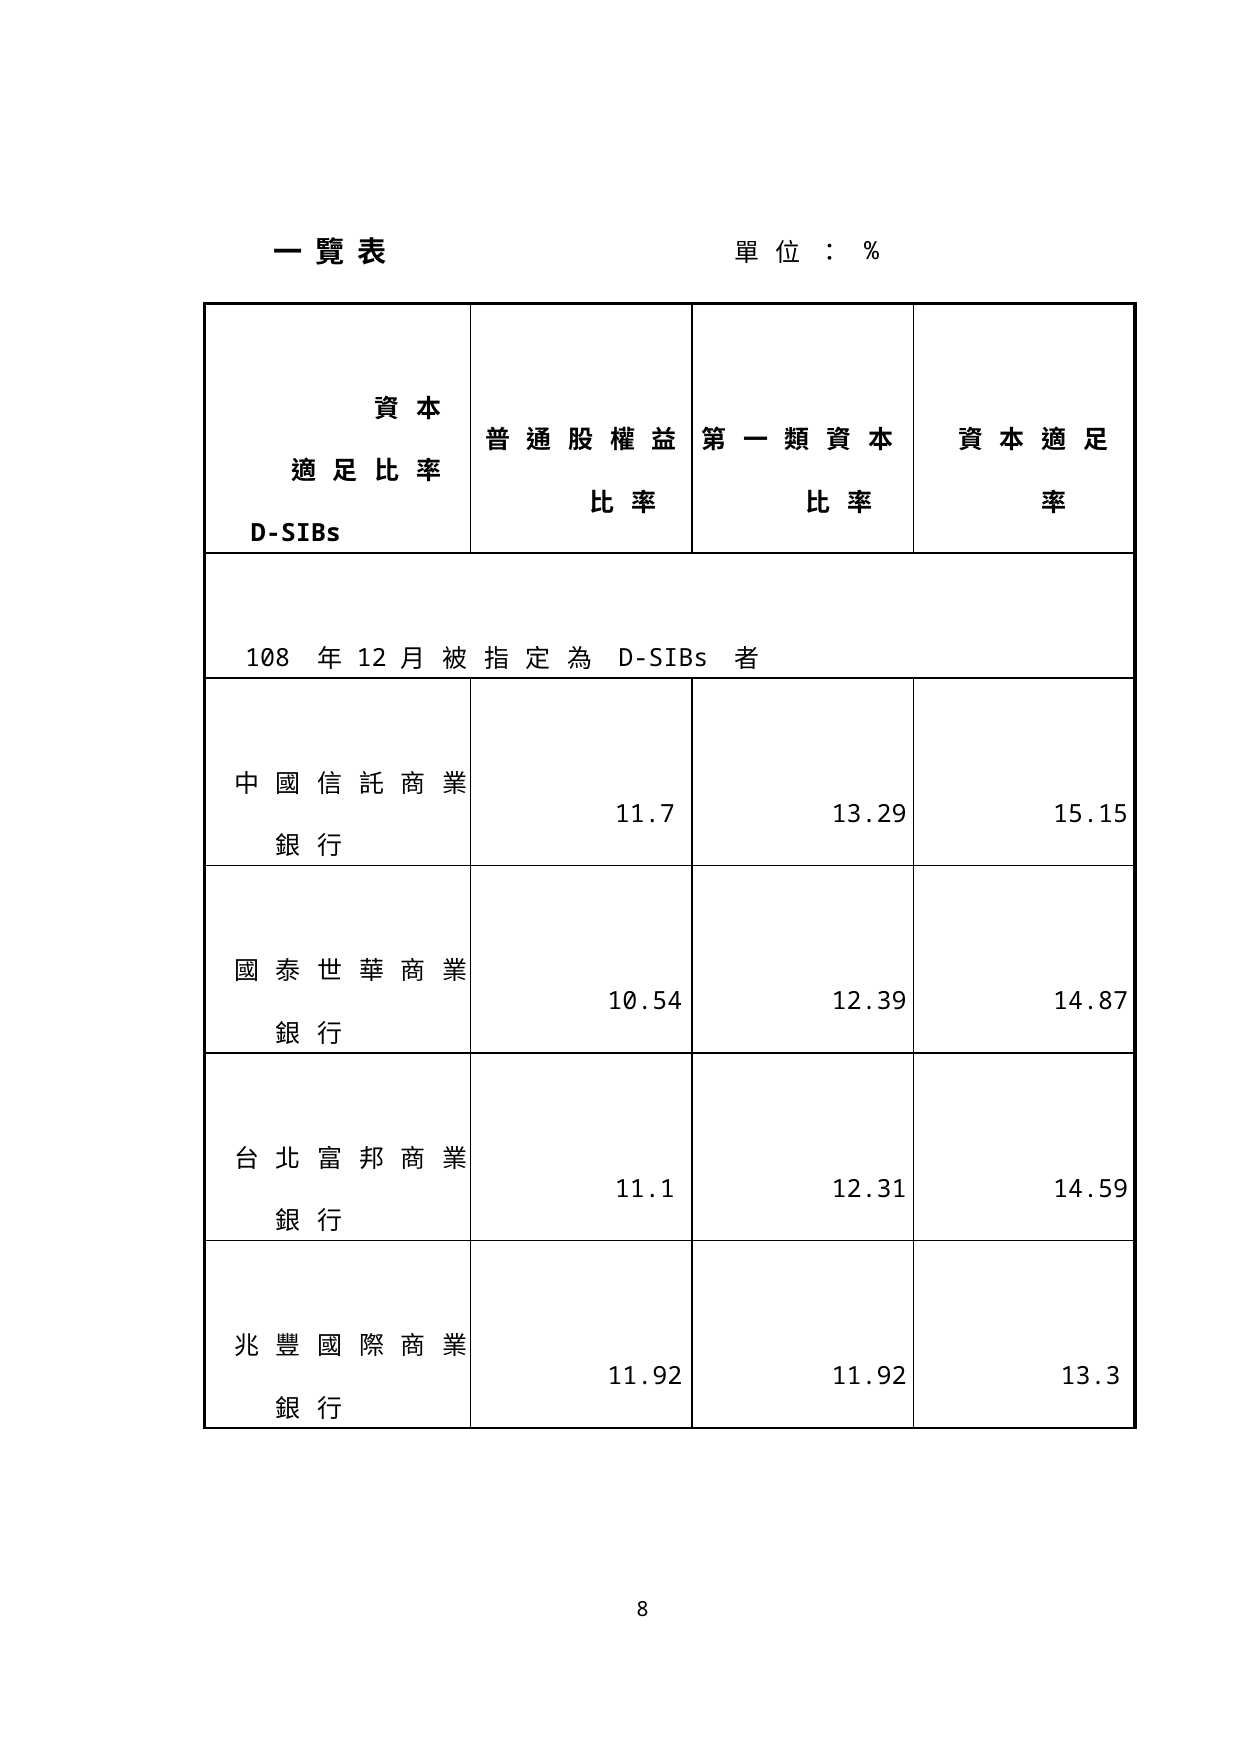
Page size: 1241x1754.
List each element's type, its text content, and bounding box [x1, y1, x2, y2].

table_cell 14.87 [914, 866, 1133, 1052]
table_header 資本適足率 [914, 305, 1133, 552]
table_cell 台北富邦商業銀行 [206, 1054, 470, 1240]
table_cell 11.92 [471, 1241, 691, 1427]
text 一覽表 單位：% [199, 177, 1112, 302]
table_cell 15.15 [914, 679, 1133, 865]
table_cell 13.3 [914, 1241, 1133, 1427]
table_header 第一類資本比率 [693, 305, 913, 552]
table_cell 10.54 [471, 866, 691, 1052]
table_cell 12.31 [693, 1054, 913, 1240]
table_cell 13.29 [693, 679, 913, 865]
table_cell 12.39 [693, 866, 913, 1052]
table_cell 國泰世華商業銀行 [206, 866, 470, 1052]
table_cell 108年12月被指定為D-SIBs者 [206, 554, 1133, 677]
table_cell 14.59 [914, 1054, 1133, 1240]
table_cell 11.1 [471, 1054, 691, 1240]
table_cell 11.92 [693, 1241, 913, 1427]
table_cell 兆豐國際商業銀行 [206, 1241, 470, 1427]
table_header 普通股權益比率 [471, 305, 691, 552]
table_header 資本適足比率 D-SIBs [206, 305, 470, 552]
table_cell 11.7 [471, 679, 691, 865]
table_cell 中國信託商業銀行 [206, 679, 470, 865]
